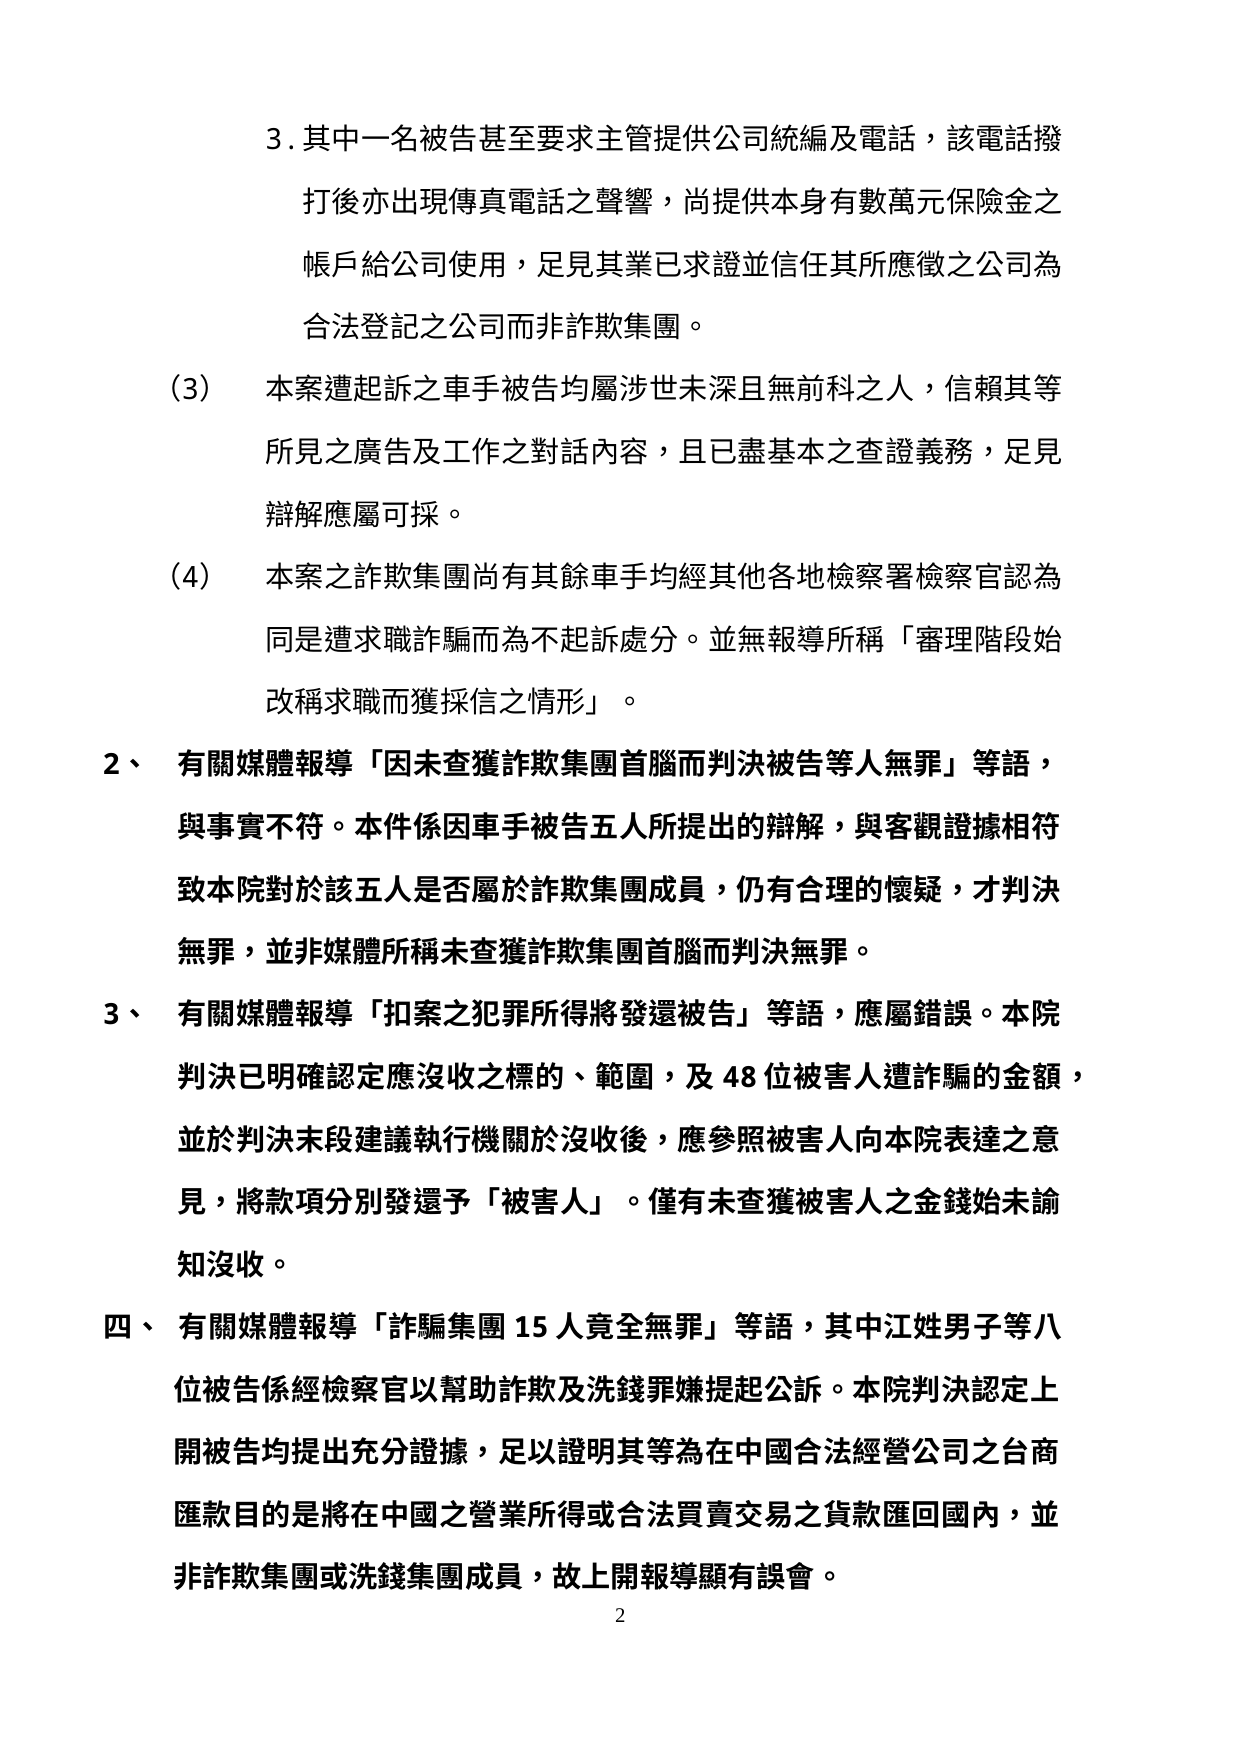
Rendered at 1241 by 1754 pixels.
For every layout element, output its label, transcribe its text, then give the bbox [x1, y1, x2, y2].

list 其中一名被告甚至要求主管提供公司統編及電話，該電話撥打後亦出現傳真電話之聲響，尚提供本身有數萬元保險金之帳戶給公司使用，足見其業已求證並信任其所應徵之公司為合法登記之公司而非詐欺集團。 [265, 96, 1063, 346]
list 有關媒體報導「因未查獲詐欺集團首腦而判決被告等人無罪」等語，與事實不符。本件係因車手被告五人所提出的辯解，與客觀證據相符，致本院對於該五人是否屬於詐欺集團成員，仍有合理的懷疑，才判決無罪，並非媒體所稱未查獲詐欺集團首腦而判決無罪。 [102, 721, 1063, 971]
list 有關媒體報導「扣案之犯罪所得將發還被告」等語，應屬錯誤。本院判決已明確認定應沒收之標的、範圍，及48位被害人遭詐騙的金額，並於判決末段建議執行機關於沒收後，應參照被害人向本院表達之意見，將款項分別發還予「被害人」。僅有未查獲被害人之金錢始未諭知沒收。 [102, 971, 1063, 1283]
list 本案之詐欺集團尚有其餘車手均經其他各地檢察署檢察官認為同是遭求職詐騙而為不起訴處分。並無報導所稱「審理階段始改稱求職而獲採信之情形」。 [152, 533, 1063, 721]
text 四、 有關媒體報導「詐騙集團15人竟全無罪」等語，其中江姓男子等八位被告係經檢察官以幫助詐欺及洗錢罪嫌提起公訴。本院判決認定上開被告均提出充分證據，足以證明其等為在中國合法經營公司之台商，匯款目的是將在中國之營業所得或合法買賣交易之貨款匯回國內，並非詐欺集團或洗錢集團成員，故上開報導顯有誤會。 [104, 1283, 1063, 1596]
list 本案遭起訴之車手被告均屬涉世未深且無前科之人，信賴其等所見之廣告及工作之對話內容，且已盡基本之查證義務，足見辯解應屬可採。 [152, 346, 1063, 533]
